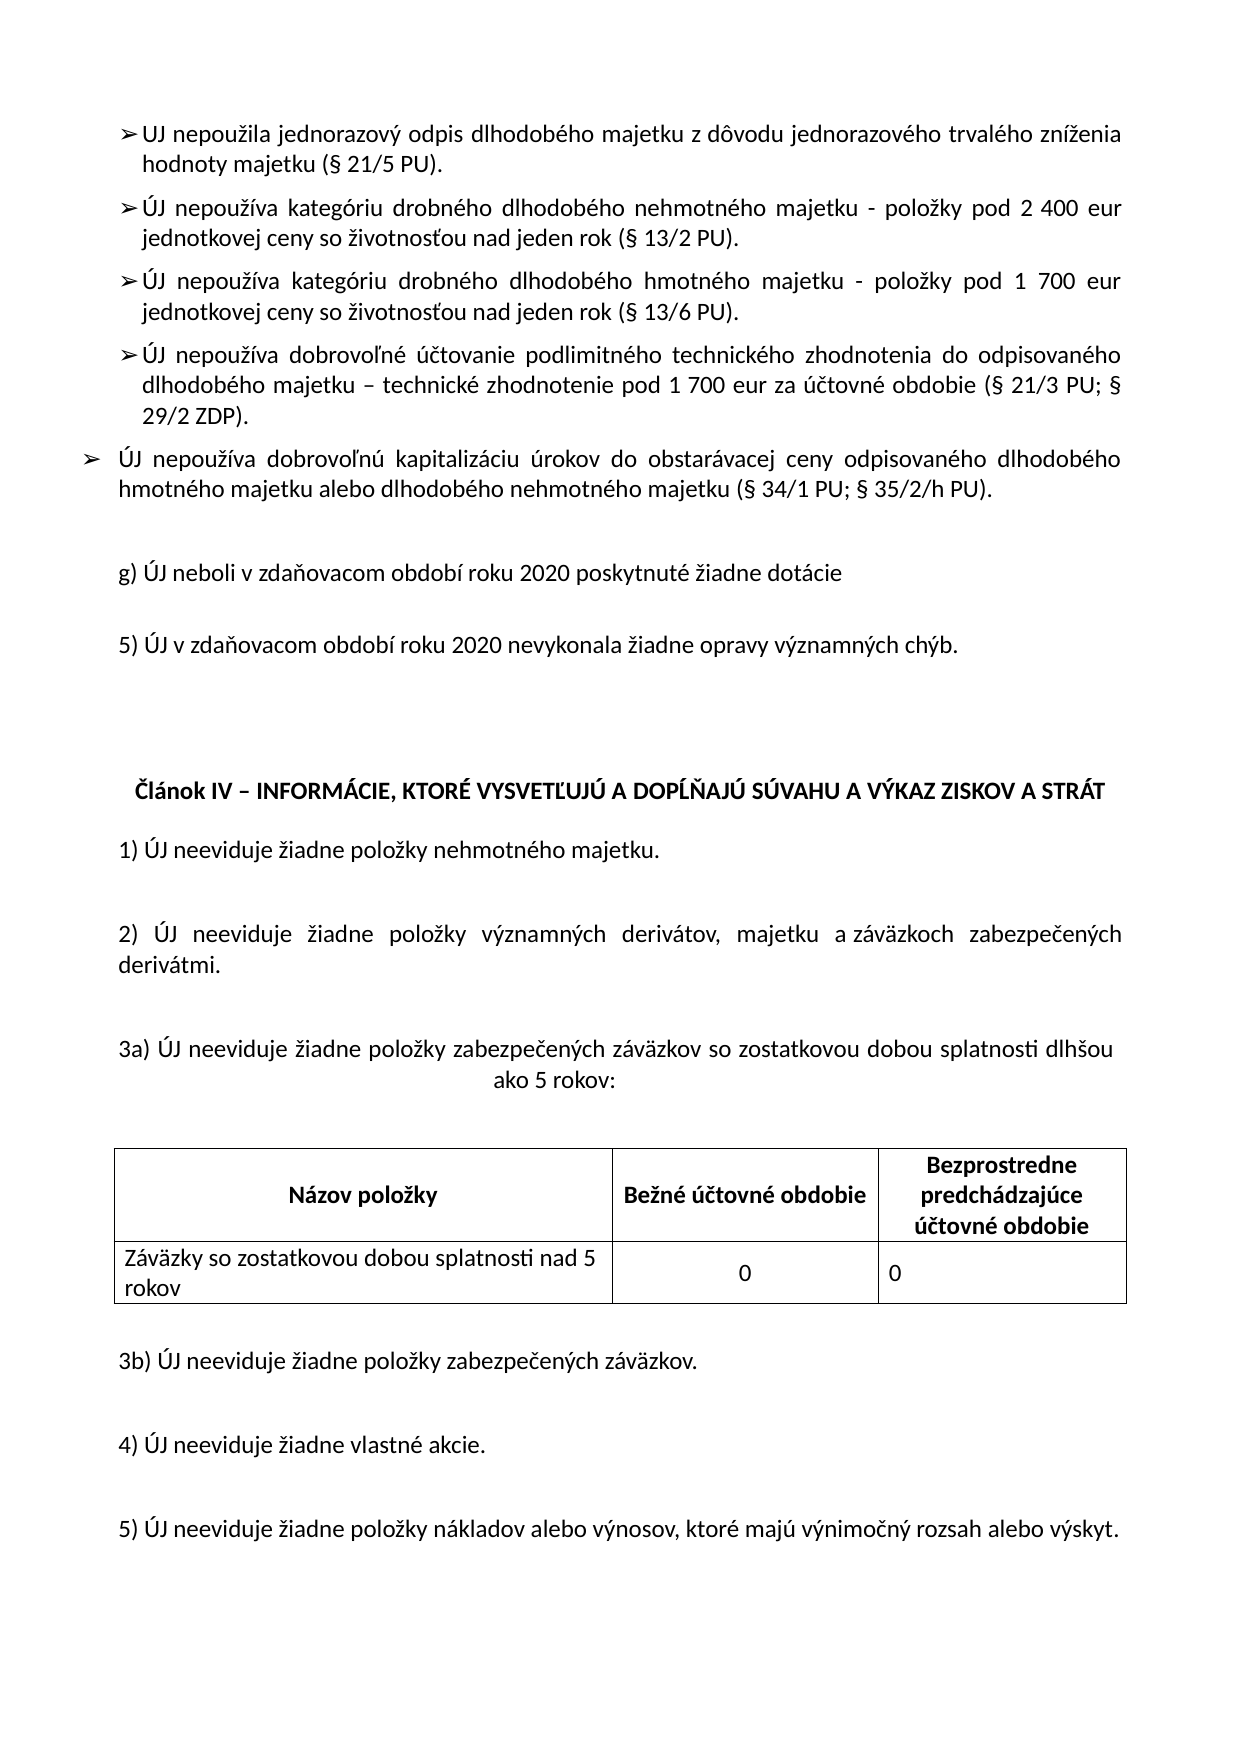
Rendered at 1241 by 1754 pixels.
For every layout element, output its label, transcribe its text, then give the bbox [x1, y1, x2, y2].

table_header Názov položky [115, 1149, 612, 1241]
text 5) ÚJ neeviduje žiadne položky nákladov alebo výnosov, ktoré majú výnimočný rozsah alebo výskyt. [118, 1513, 1122, 1544]
table_header Bežné účtovné obdobie [613, 1149, 878, 1241]
text 1) ÚJ neeviduje žiadne položky nehmotného majetku. [118, 834, 1122, 865]
list ÚJ nepoužíva kategóriu drobného dlhodobého hmotného majetku - položky pod 1 700 eur jednotkovej ceny so životnosťou nad jeden rok (§ 13/6 PU). [118, 265, 1122, 326]
text 2) ÚJ neeviduje žiadne položky významných derivátov, majetku a záväzkoch zabezpečených derivátmi. [118, 918, 1122, 979]
text 4) ÚJ neeviduje žiadne vlastné akcie. [118, 1429, 1122, 1460]
list ÚJ nepoužíva dobrovoľné účtovanie podlimitného technického zhodnotenia do odpisovaného dlhodobého majetku – technické zhodnotenie pod 1 700 eur za účtovné obdobie (§ 21/3 PU; § 29/2 ZDP). [118, 339, 1122, 430]
table_cell 0 [613, 1242, 878, 1303]
list ÚJ nepoužíva dobrovoľnú kapitalizáciu úrokov do obstarávacej ceny odpisovaného dlhodobého hmotného majetku alebo dlhodobého nehmotného majetku (§ 34/1 PU; § 35/2/h PU). [81, 443, 1122, 504]
text Článok IV – INFORMÁCIE, KTORÉ VYSVETĽUJÚ A DOPĹŇAJÚ SÚVAHU A VÝKAZ ZISKOV A STRÁT [118, 775, 1122, 805]
table_cell 0 [879, 1242, 1126, 1303]
table_cell Záväzky so zostatkovou dobou splatnosti nad 5 rokov [115, 1242, 612, 1303]
text 3b) ÚJ neeviduje žiadne položky zabezpečených záväzkov. [118, 1345, 1122, 1376]
text 5) ÚJ v zdaňovacom období roku 2020 nevykonala žiadne opravy významných chýb. [118, 629, 1122, 660]
list UJ nepoužila jednorazový odpis dlhodobého majetku z dôvodu jednorazového trvalého zníženia hodnoty majetku (§ 21/5 PU). [118, 118, 1122, 179]
text g) ÚJ neboli v zdaňovacom období roku 2020 poskytnuté žiadne dotácie [118, 558, 1122, 588]
text 3a) ÚJ neeviduje žiadne položky zabezpečených záväzkov so zostatkovou dobou splatnosti dlhšou ako 5 rokov: [118, 1033, 1122, 1094]
list ÚJ nepoužíva kategóriu drobného dlhodobého nehmotného majetku - položky pod 2 400 eur jednotkovej ceny so životnosťou nad jeden rok (§ 13/2 PU). [118, 192, 1122, 253]
table_header Bezprostredne predchádzajúce účtovné obdobie [879, 1149, 1126, 1241]
